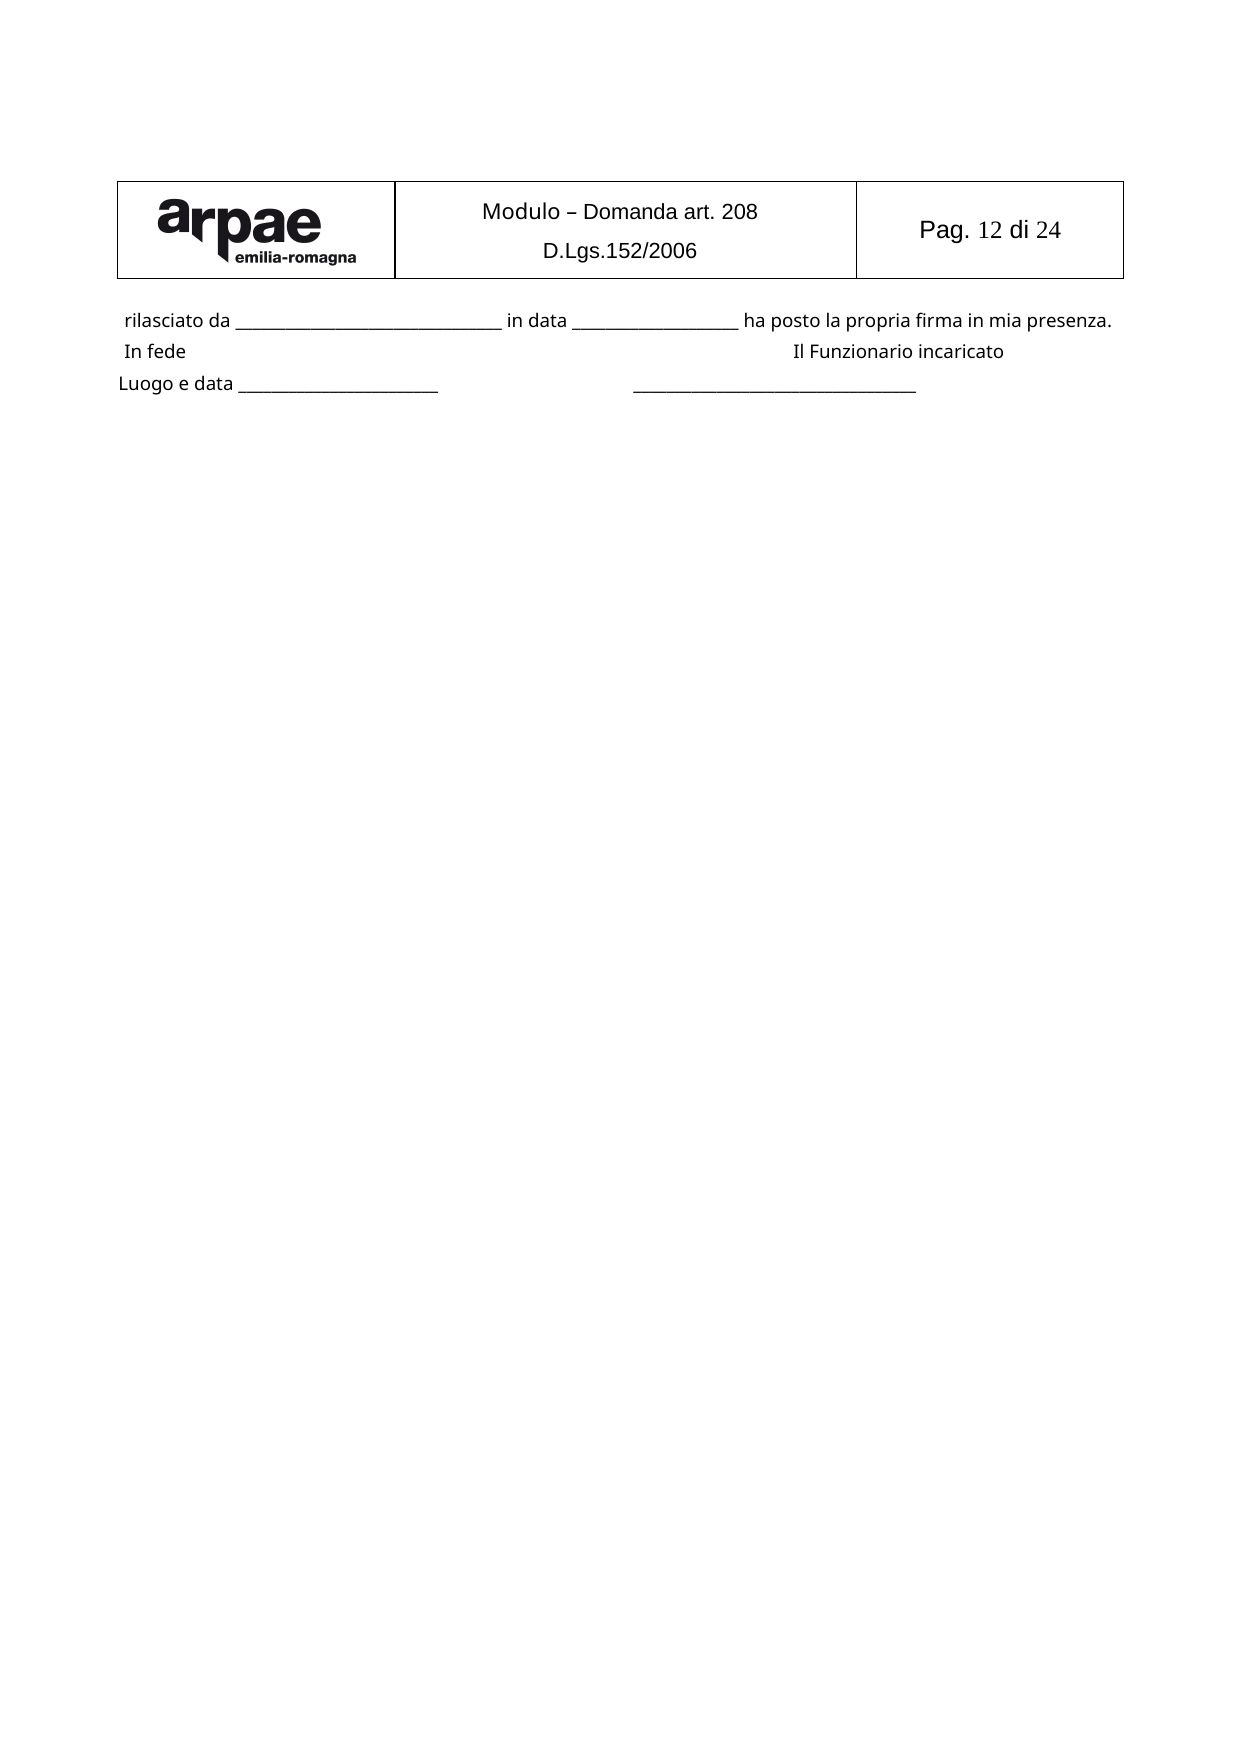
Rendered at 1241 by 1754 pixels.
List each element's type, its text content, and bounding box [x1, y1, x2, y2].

text Luogo e data ________________________ __________________________________ [118, 370, 1110, 396]
text In fede Il Funzionario incaricato [124, 339, 1116, 364]
text rilasciato da ________________________________ in data ____________________ ha posto la propria firma in mia presenza. [124, 307, 1116, 333]
picture [147, 184, 363, 278]
